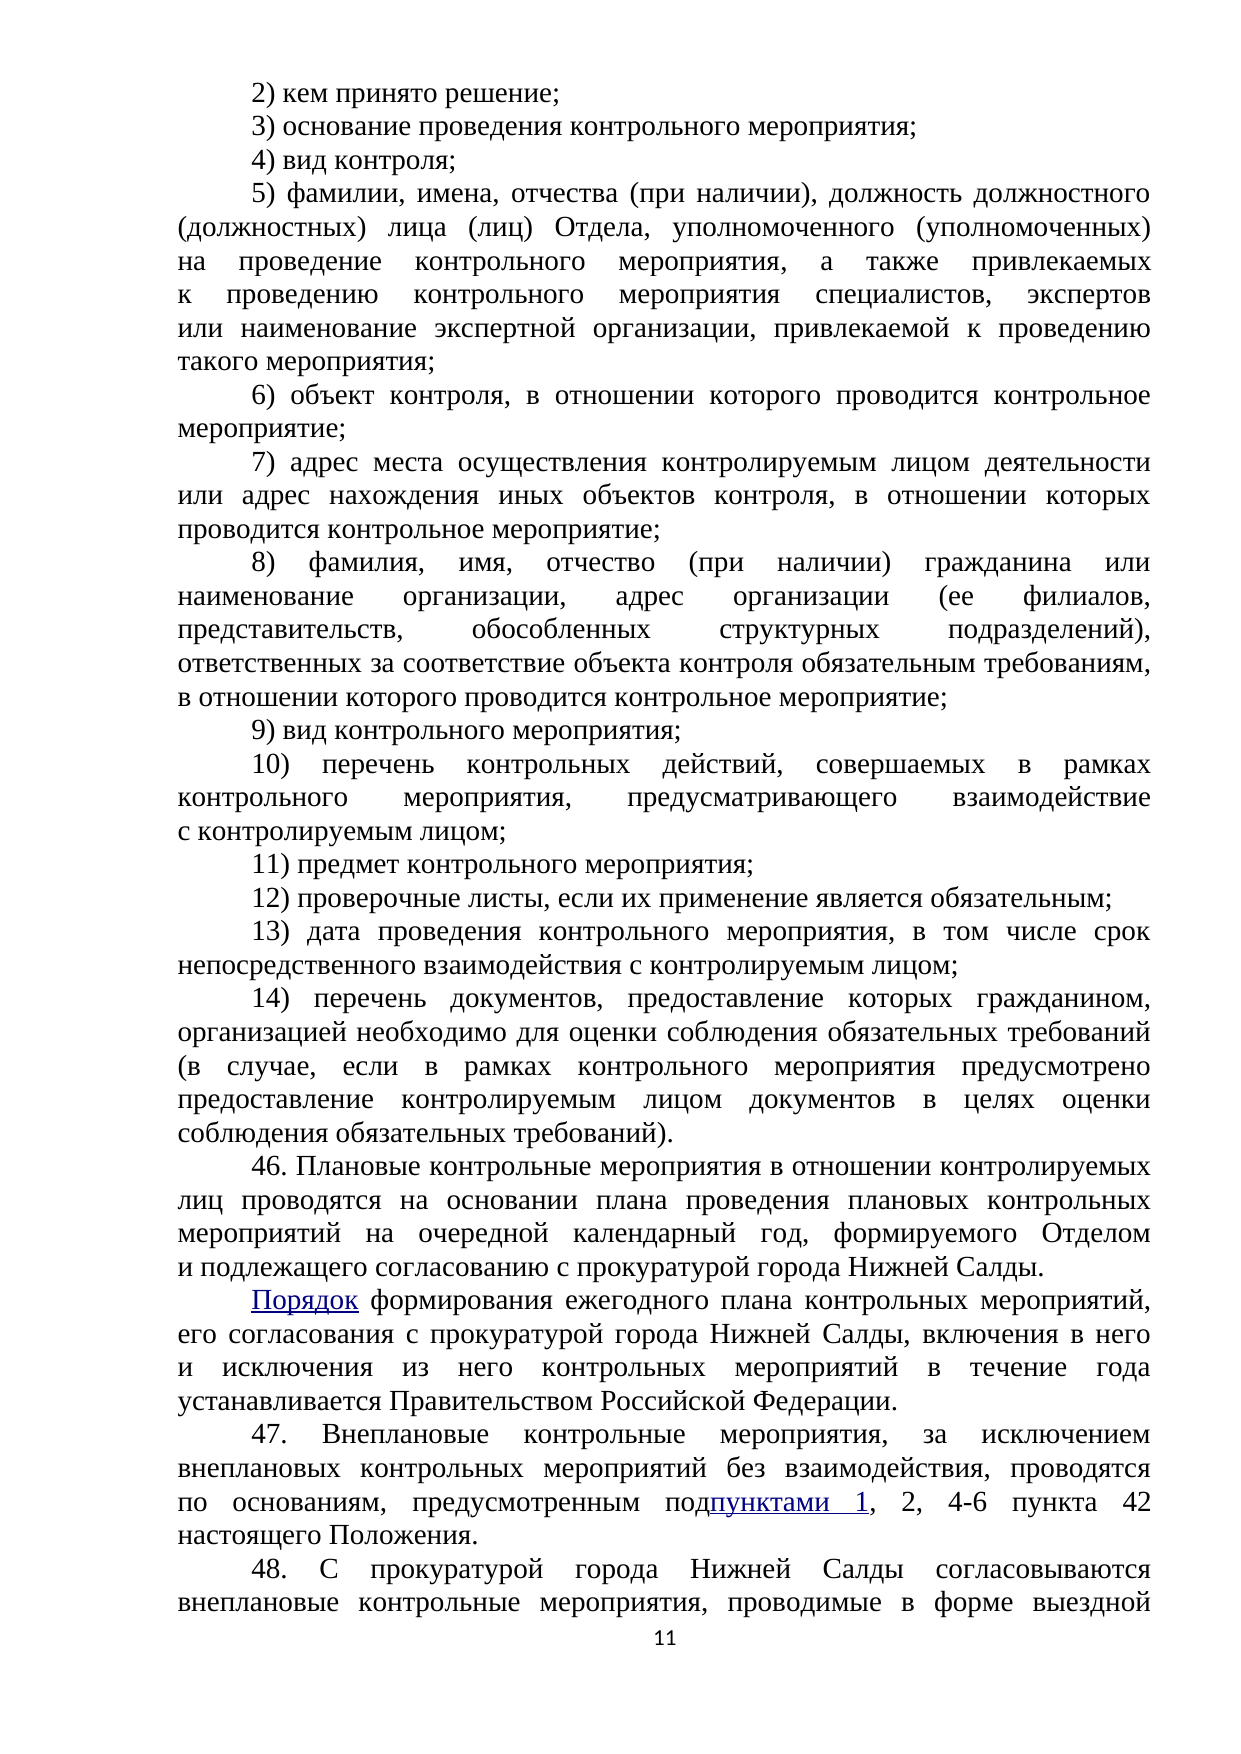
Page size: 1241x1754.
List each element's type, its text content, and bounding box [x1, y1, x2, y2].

text 9) вид контрольного мероприятия; [177, 712, 1152, 746]
text Порядок формирования ежегодного плана контрольных мероприятий, его согласования с прокуратурой города Нижней Салды, включения в него и исключения из него контрольных мероприятий в течение года устанавливается Правительством Российской Федерации. [177, 1282, 1152, 1417]
text 14) перечень документов, предоставление которых гражданином, организацией необходимо для оценки соблюдения обязательных требований (в случае, если в рамках контрольного мероприятия предусмотрено предоставление контролируемым лицом документов в целях оценки соблюдения обязательных требований). [177, 981, 1152, 1148]
text 3) основание проведения контрольного мероприятия; [177, 108, 1152, 142]
text 48. С прокуратурой города Нижней Салды согласовываются внеплановые контрольные мероприятия, проводимые в форме выездной [177, 1551, 1152, 1618]
text 5) фамилии, имена, отчества (при наличии), должность должностного (должностных) лица (лиц) Отдела, уполномоченного (уполномоченных) на проведение контрольного мероприятия, а также привлекаемых к проведению контрольного мероприятия специалистов, экспертов или наименование экспертной организации, привлекаемой к проведению такого мероприятия; [177, 176, 1152, 377]
text 11) предмет контрольного мероприятия; [177, 846, 1152, 880]
text 12) проверочные листы, если их применение является обязательным; [177, 880, 1152, 913]
text 13) дата проведения контрольного мероприятия, в том числе срок непосредственного взаимодействия с контролируемым лицом; [177, 913, 1152, 981]
text 6) объект контроля, в отношении которого проводится контрольное мероприятие; [177, 377, 1152, 444]
text 4) вид контроля; [177, 142, 1152, 176]
text 7) адрес места осуществления контролируемым лицом деятельности или адрес нахождения иных объектов контроля, в отношении которых проводится контрольное мероприятие; [177, 444, 1152, 544]
text 46. Плановые контрольные мероприятия в отношении контролируемых лиц проводятся на основании плана проведения плановых контрольных мероприятий на очередной календарный год, формируемого Отделом и подлежащего согласованию с прокуратурой города Нижней Салды. [177, 1148, 1152, 1282]
text 10) перечень контрольных действий, совершаемых в рамках контрольного мероприятия, предусматривающего взаимодействие с контролируемым лицом; [177, 746, 1152, 846]
text 8) фамилия, имя, отчество (при наличии) гражданина или наименование организации, адрес организации (ее филиалов, представительств, обособленных структурных подразделений), ответственных за соответствие объекта контроля обязательным требованиям, в отношении которого проводится контрольное мероприятие; [177, 544, 1152, 712]
text 47. Внеплановые контрольные мероприятия, за исключением внеплановых контрольных мероприятий без взаимодействия, проводятся по основаниям, предусмотренным подпунктами 1, 2, 4-6 пункта 42 настоящего Положения. [177, 1417, 1152, 1551]
text 2) кем принято решение; [177, 75, 1152, 108]
